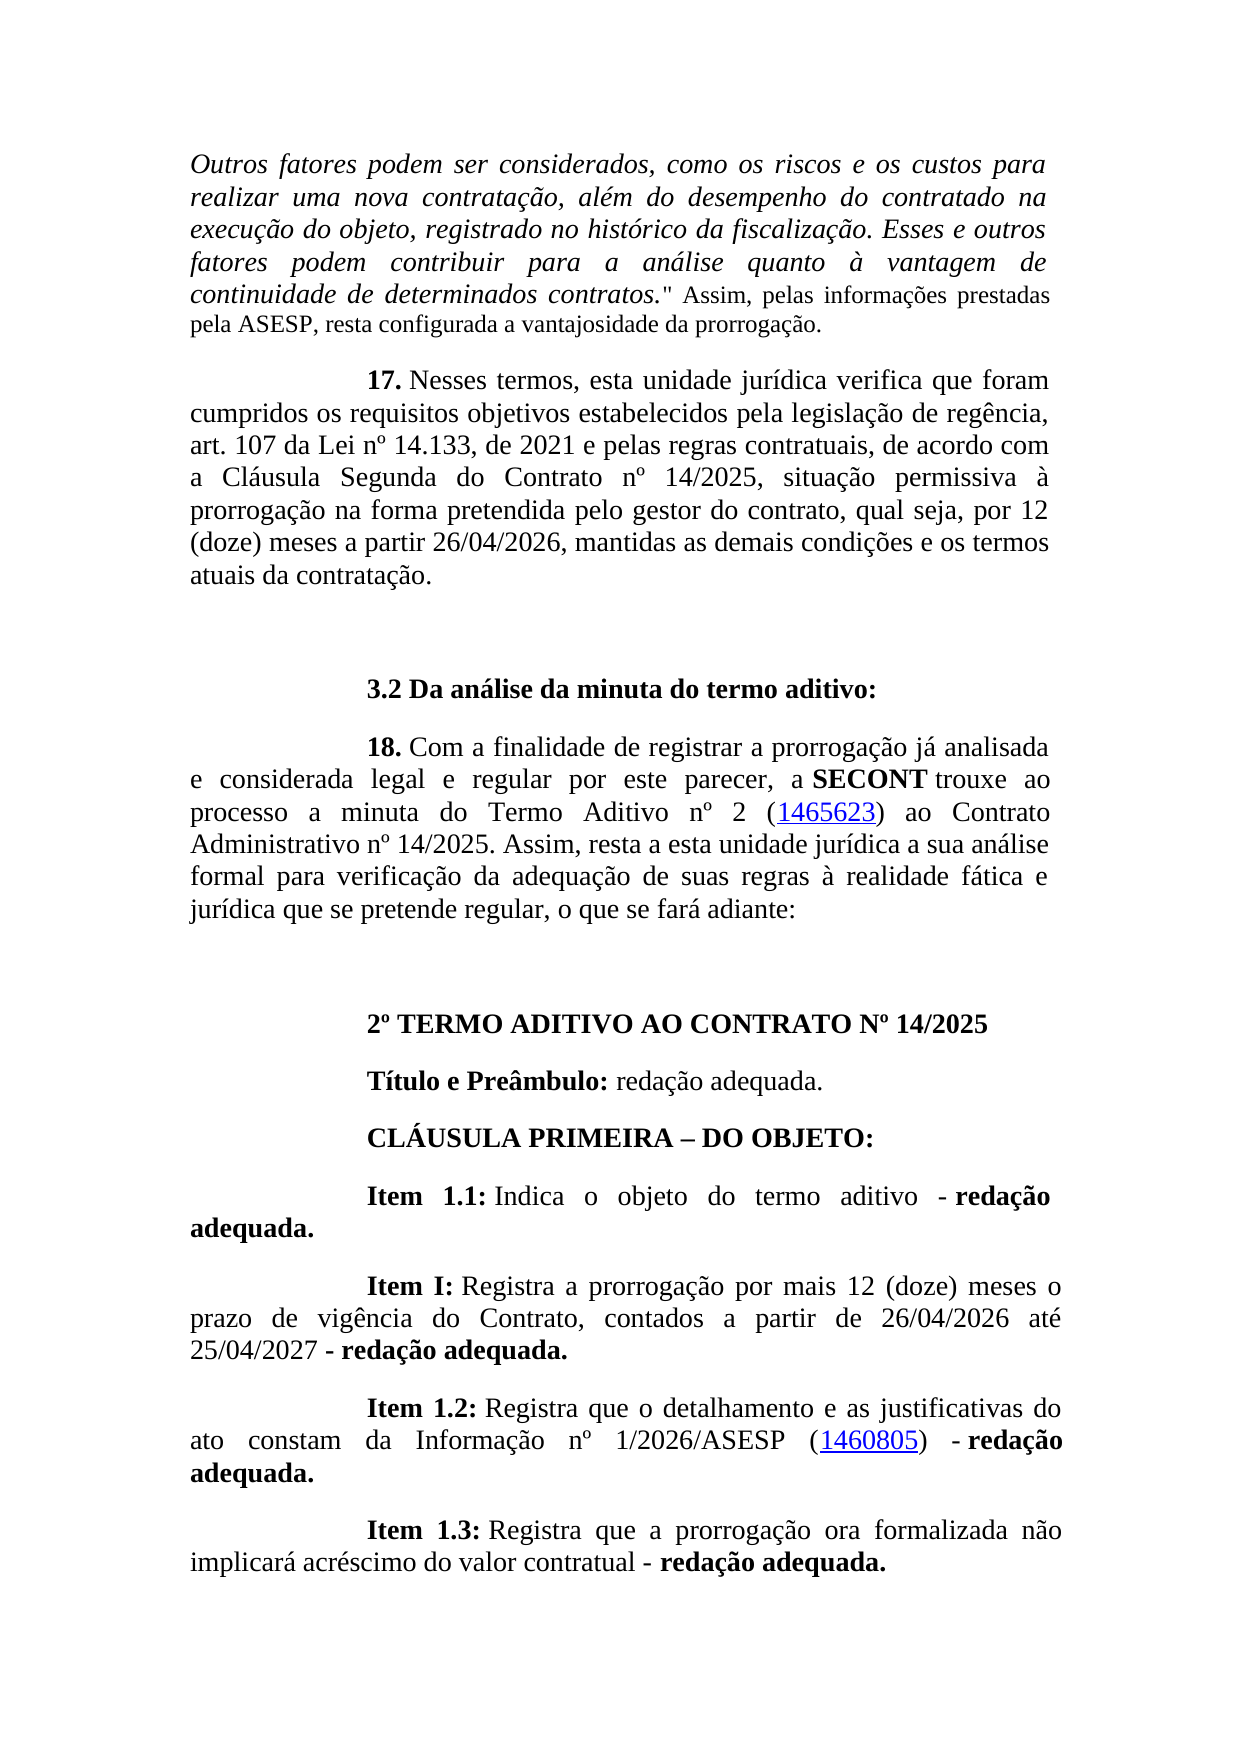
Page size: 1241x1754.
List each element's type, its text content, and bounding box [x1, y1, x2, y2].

text Item 1.2: Registra que o detalhamento e as justificativas do ato constam da Informação nº 1/2026/ASESP (1460805) - redação adequada. [190, 1391, 1063, 1488]
text 17. Nesses termos, esta unidade jurídica verifica que foram cumpridos os requisitos objetivos estabelecidos pela legislação de regência, art. 107 da Lei nº 14.133, de 2021 e pelas regras contratuais, de acordo com a Cláusula Segunda do Contrato nº 14/2025, situação permissiva à prorrogação na forma pretendida pelo gestor do contrato, qual seja, por 12 (doze) meses a partir 26/04/2026, mantidas as demais condições e os termos atuais da contratação. [190, 363, 1051, 590]
text 2º TERMO ADITIVO AO CONTRATO Nº 14/2025 [190, 1007, 1063, 1039]
text CLÁUSULA PRIMEIRA – DO OBJETO: [190, 1121, 1051, 1154]
text Título e Preâmbulo: redação adequada. [190, 1064, 1063, 1096]
text 3.2 Da análise da minuta do termo aditivo: [190, 672, 1051, 705]
text Item 1.3: Registra que a prorrogação ora formalizada não implicará acréscimo do valor contratual - redação adequada. [190, 1513, 1063, 1578]
text Item I: Registra a prorrogação por mais 12 (doze) meses o prazo de vigência do Contrato, contados a partir de 26/04/2026 até 25/04/2027 - redação adequada. [190, 1269, 1063, 1366]
text Outros fatores podem ser considerados, como os riscos e os custos para realizar uma nova contratação, além do desempenho do contratado na execução do objeto, registrado no histórico da fiscalização. Esses e outros fatores podem contribuir para a análise quanto à vantagem de continuidade de determinados contratos." Assim, pelas informações prestadas pela ASESP, resta configurada a vantajosidade da prorrogação. [190, 148, 1051, 338]
text 18. Com a finalidade de registrar a prorrogação já analisada e considerada legal e regular por este parecer, a SECONT trouxe ao processo a minuta do Termo Aditivo nº 2 (1465623) ao Contrato Administrativo nº 14/2025. Assim, resta a esta unidade jurídica a sua análise formal para verificação da adequação de suas regras à realidade fática e jurídica que se pretende regular, o que se fará adiante: [190, 730, 1051, 924]
text Item 1.1: Indica o objeto do termo aditivo - redação adequada. [190, 1179, 1051, 1244]
